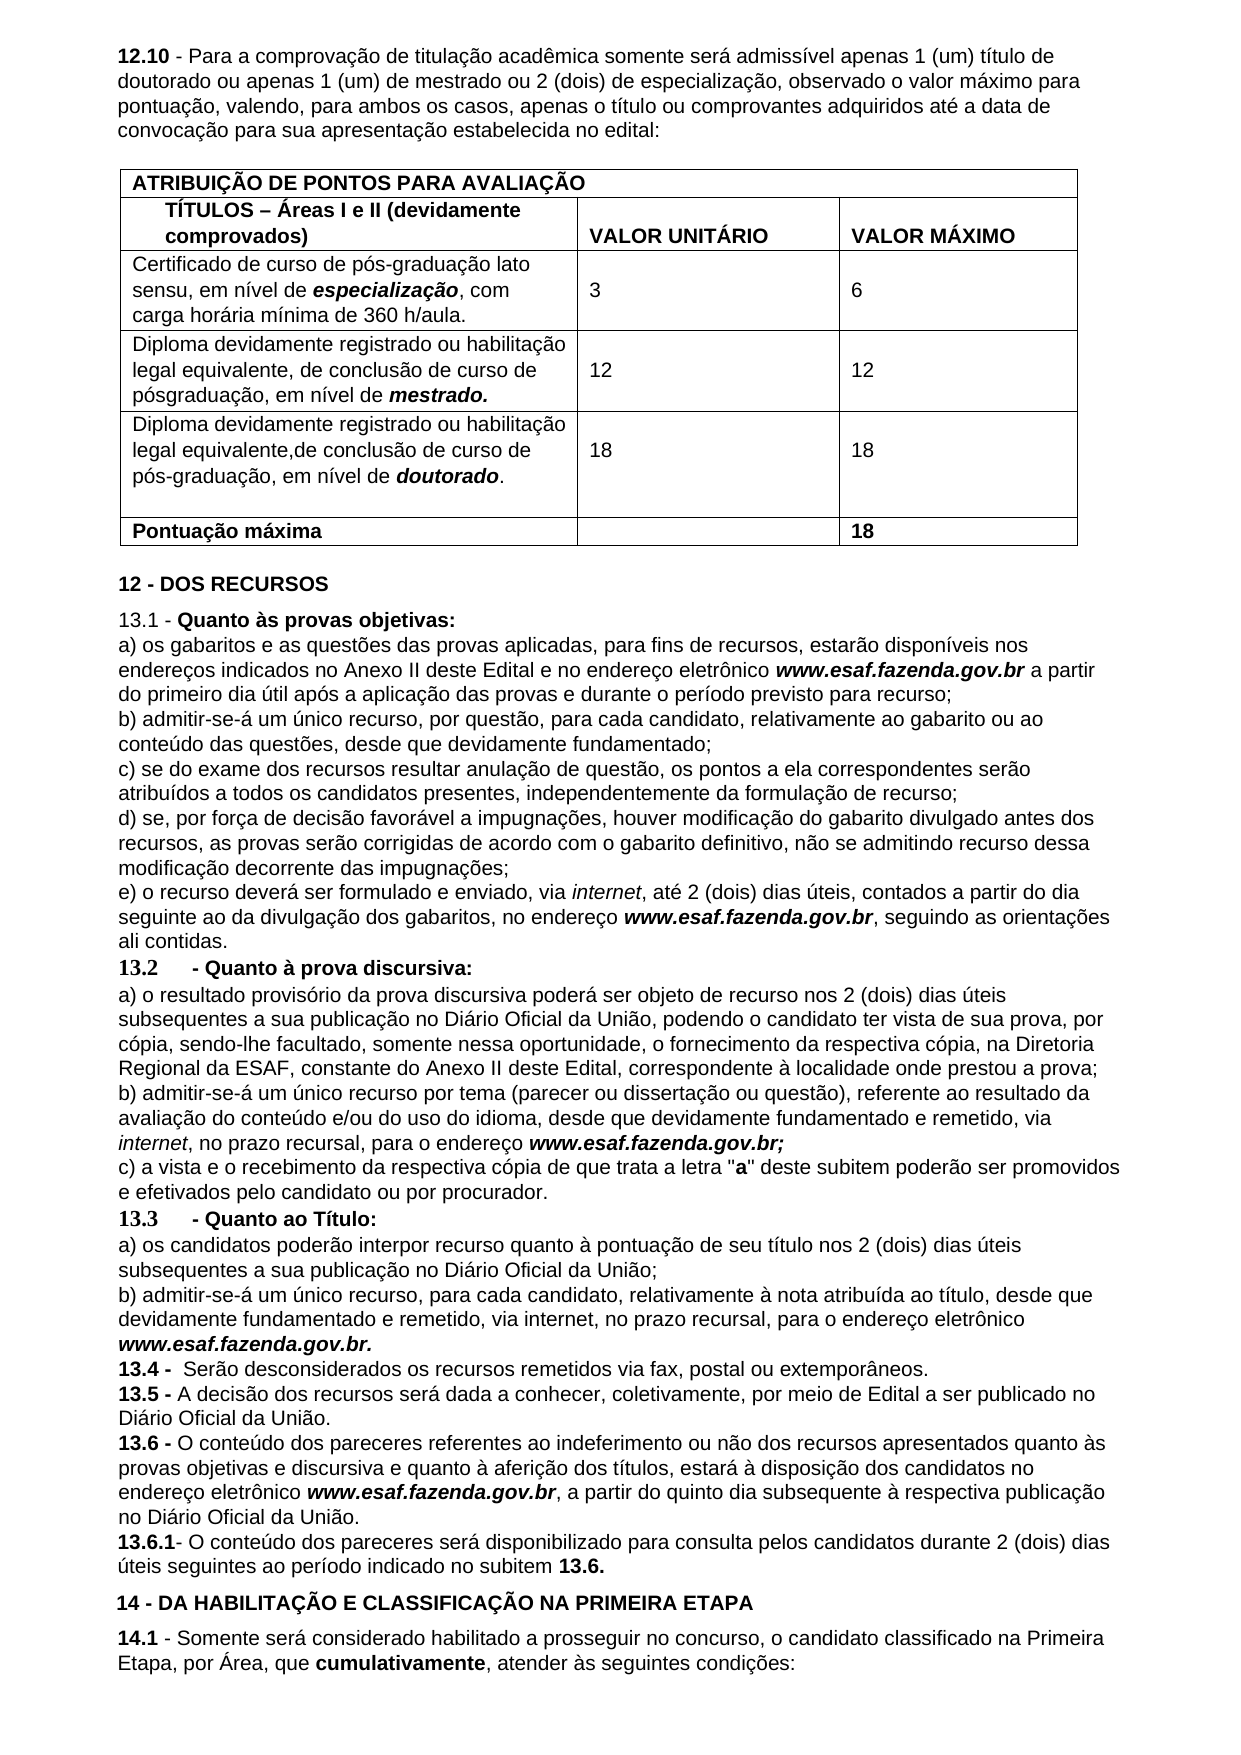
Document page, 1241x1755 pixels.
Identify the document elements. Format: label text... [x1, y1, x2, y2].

text b) admitir-se-á um único recurso, para cada candidato, relativamente à nota atribuída ao título, desde que devidamente fundamentado e remetido, via internet, no prazo recursal, para o endereço eletrônico www.esaf.fazenda.gov.br. [118, 1282, 1123, 1356]
subtitle 14 - DA HABILITAÇÃO E CLASSIFICAÇÃO NA PRIMEIRA ETAPA [116, 1591, 1123, 1614]
text 12.10 - Para a comprovação de titulação acadêmica somente será admissível apenas 1 (um) título de doutorado ou apenas 1 (um) de mestrado ou 2 (dois) de especialização, observado o valor máximo para pontuação, valendo, para ambos os casos, apenas o título ou comprovantes adquiridos até a data de convocação para sua apresentação estabelecida no edital: [117, 44, 1123, 142]
table_cell VALOR MÁXIMO [840, 198, 1077, 250]
list - Quanto à prova discursiva: [118, 954, 1123, 981]
text a) os candidatos poderão interpor recurso quanto à pontuação de seu título nos 2 (dois) dias úteis subsequentes a sua publicação no Diário Oficial da União; [118, 1233, 1123, 1281]
table_cell [578, 518, 839, 545]
table_cell 18 [578, 412, 839, 517]
text 13.5 - A decisão dos recursos será dada a conhecer, coletivamente, por meio de Edital a ser publicado no Diário Oficial da União. [118, 1381, 1123, 1430]
table_cell Diploma devidamente registrado ou habilitação legal equivalente,de conclusão de curso de pós-graduação, em nível de doutorado. [121, 412, 577, 517]
table_cell 6 [840, 251, 1077, 330]
table_cell Pontuação máxima [121, 518, 577, 545]
table_cell 3 [578, 251, 839, 330]
text e) o recurso deverá ser formulado e enviado, via internet, até 2 (dois) dias úteis, contados a partir do dia seguinte ao da divulgação dos gabaritos, no endereço www.esaf.fazenda.gov.br, seguindo as orientações ali contidas. [118, 880, 1123, 953]
table_cell VALOR UNITÁRIO [578, 198, 839, 250]
table_header ATRIBUIÇÃO DE PONTOS PARA AVALIAÇÃO [121, 170, 1077, 197]
list 13.4 - Serão desconsiderados os recursos remetidos via fax, postal ou extemporâneos. [118, 1356, 1123, 1380]
table_cell Diploma devidamente registrado ou habilitação legal equivalente, de conclusão de curso de pósgraduação, em nível de mestrado. [121, 331, 577, 411]
subtitle 12 - DOS RECURSOS [118, 572, 1123, 596]
table_cell 18 [840, 412, 1077, 517]
text a) o resultado provisório da prova discursiva poderá ser objeto de recurso nos 2 (dois) dias úteis subsequentes a sua publicação no Diário Oficial da União, podendo o candidato ter vista de sua prova, por cópia, sendo-lhe facultado, somente nessa oportunidade, o fornecimento da respectiva cópia, na Diretoria Regional da ESAF, constante do Anexo II deste Edital, correspondente à localidade onde prestou a prova; [118, 982, 1123, 1080]
table_cell 12 [840, 331, 1077, 411]
list - Quanto ao Título: [118, 1205, 1123, 1231]
text b) admitir-se-á um único recurso por tema (parecer ou dissertação ou questão), referente ao resultado da avaliação do conteúdo e/ou do uso do idioma, desde que devidamente fundamentado e remetido, via internet, no prazo recursal, para o endereço www.esaf.fazenda.gov.br; [118, 1081, 1123, 1154]
text d) se, por força de decisão favorável a impugnações, houver modificação do gabarito divulgado antes dos recursos, as provas serão corrigidas de acordo com o gabarito definitivo, não se admitindo recurso dessa modificação decorrente das impugnações; [118, 806, 1123, 879]
table_cell TÍTULOS – Áreas I e II (devidamente comprovados) [121, 198, 577, 250]
table_cell 12 [578, 331, 839, 411]
list 13.1 - Quanto às provas objetivas: [118, 607, 1123, 631]
text c) se do exame dos recursos resultar anulação de questão, os pontos a ela correspondentes serão atribuídos a todos os candidatos presentes, independentemente da formulação de recurso; [118, 757, 1123, 805]
text 13.6.1- O conteúdo dos pareceres será disponibilizado para consulta pelos candidatos durante 2 (dois) dias úteis seguintes ao período indicado no subitem 13.6. [117, 1529, 1123, 1578]
table_cell Certificado de curso de pós-graduação lato sensu, em nível de especialização, com carga horária mínima de 360 h/aula. [121, 251, 577, 330]
table_cell [840, 518, 1077, 545]
text c) a vista e o recebimento da respectiva cópia de que trata a letra "a" deste subitem poderão ser promovidos e efetivados pelo candidato ou por procurador. [118, 1155, 1123, 1204]
text a) os gabaritos e as questões das provas aplicadas, para fins de recursos, estarão disponíveis nos endereços indicados no Anexo II deste Edital e no endereço eletrônico www.esaf.fazenda.gov.br a partir do primeiro dia útil após a aplicação das provas e durante o período previsto para recurso; [118, 633, 1123, 706]
text b) admitir-se-á um único recurso, por questão, para cada candidato, relativamente ao gabarito ou ao conteúdo das questões, desde que devidamente fundamentado; [118, 707, 1123, 756]
text 14.1 - Somente será considerado habilitado a prosseguir no concurso, o candidato classificado na Primeira Etapa, por Área, que cumulativamente, atender às seguintes condições: [117, 1626, 1123, 1674]
text 13.6 - O conteúdo dos pareceres referentes ao indeferimento ou não dos recursos apresentados quanto às provas objetivas e discursiva e quanto à aferição dos títulos, estará à disposição dos candidatos no endereço eletrônico www.esaf.fazenda.gov.br, a partir do quinto dia subsequente à respectiva publicação no Diário Oficial da União. [118, 1431, 1123, 1528]
